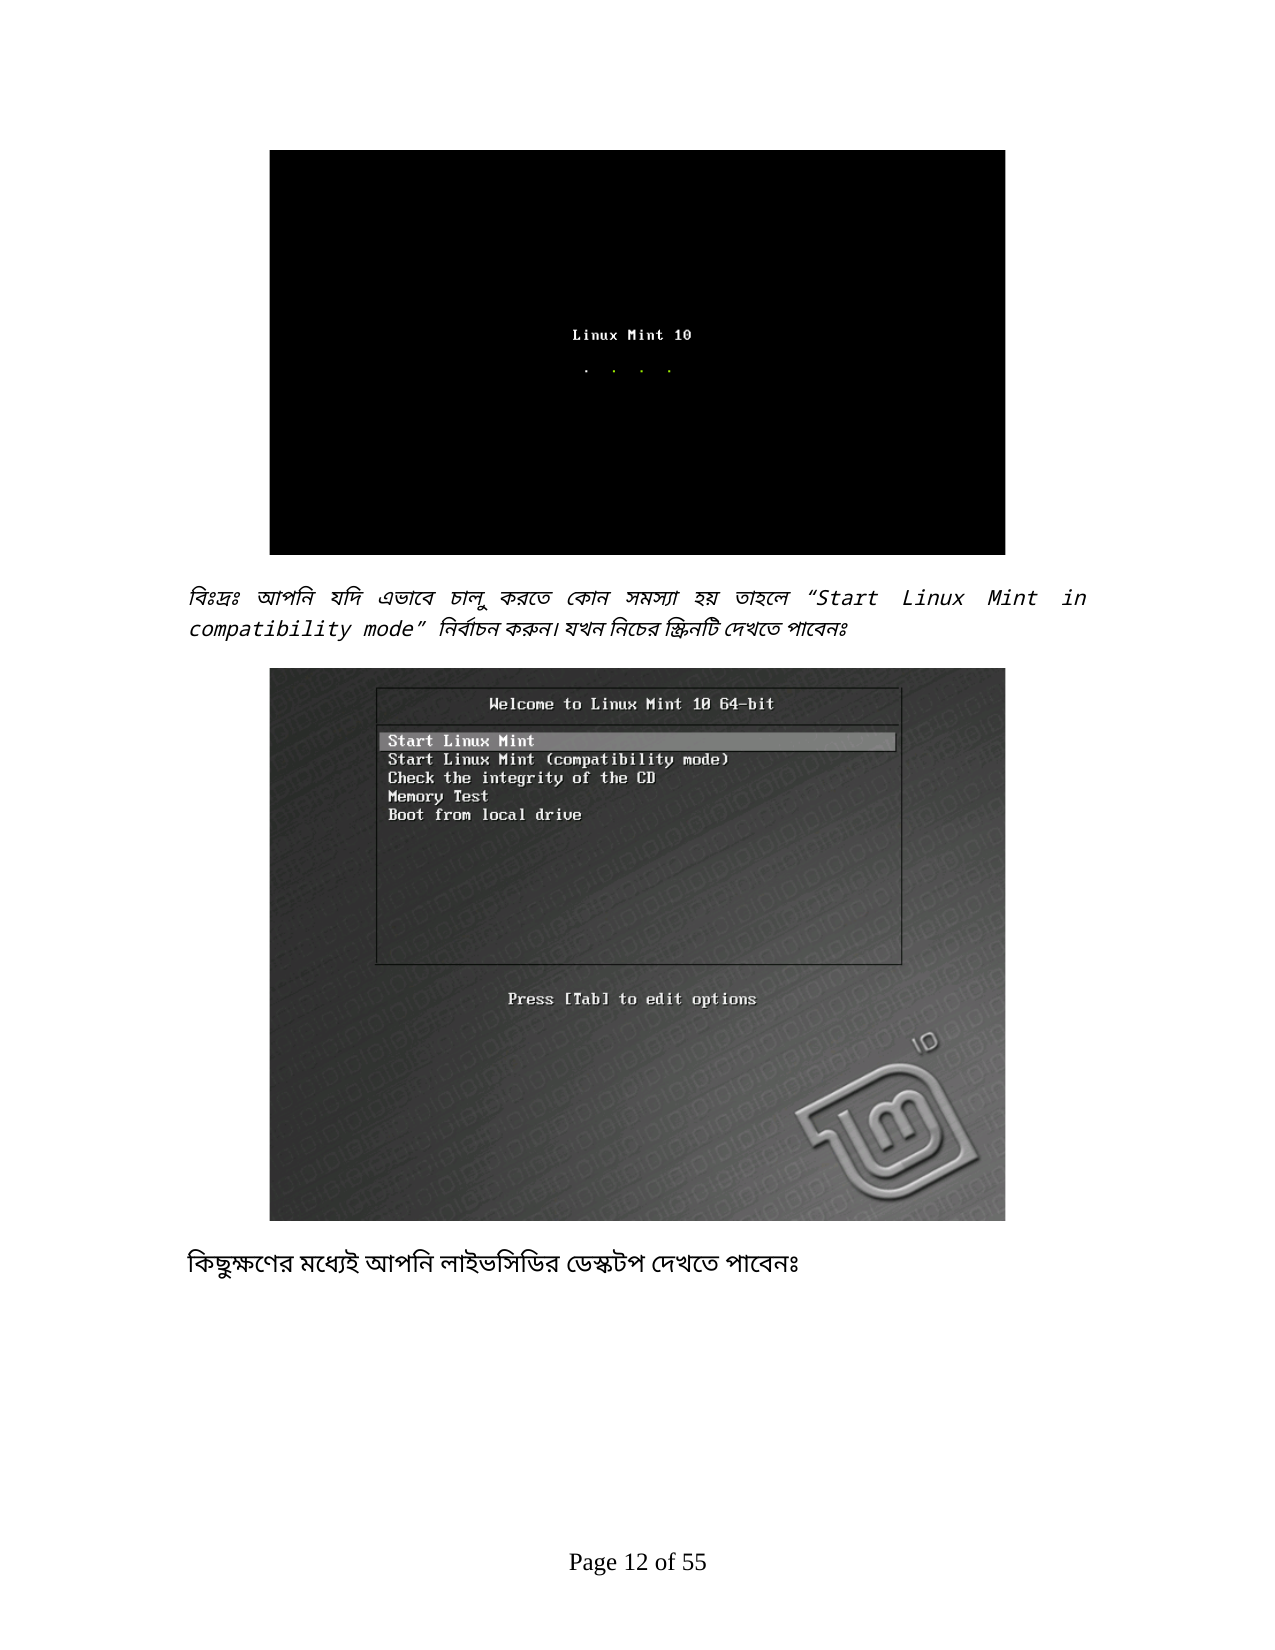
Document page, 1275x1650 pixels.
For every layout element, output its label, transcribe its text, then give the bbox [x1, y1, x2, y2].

picture [269, 150, 1006, 555]
picture [269, 668, 1006, 1221]
text কিছুক্ষণের মধ্যেই আপনি লাইভসিডির ডেস্কটপ দেখতে পাবেনঃ [187, 1249, 1087, 1282]
